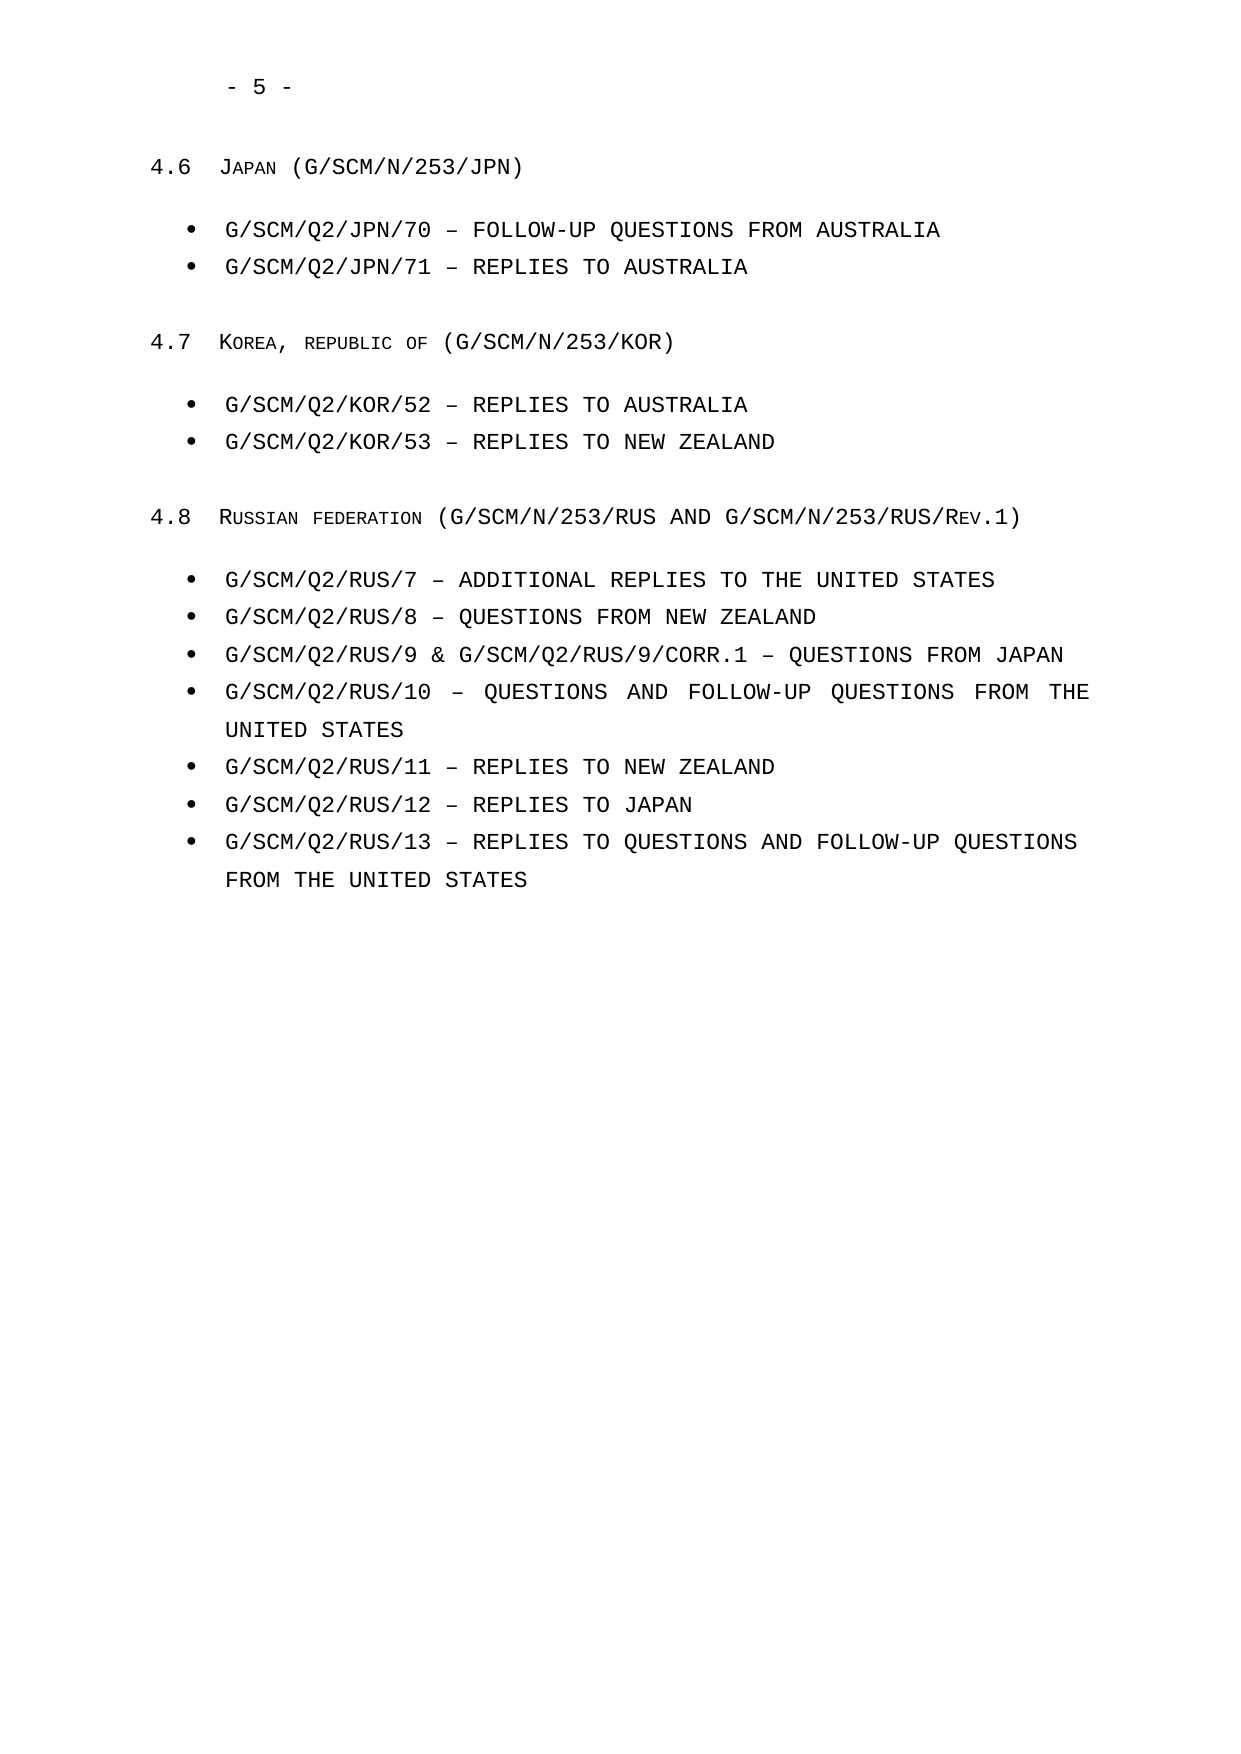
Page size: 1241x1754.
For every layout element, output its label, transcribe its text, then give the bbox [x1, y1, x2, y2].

list G/SCM/Q2/RUS/10 – questions and follow-up questions from the United States [187, 675, 1090, 750]
list G/SCM/Q2/RUS/7 – additional replies to the United States [187, 562, 1090, 600]
list G/SCM/Q2/RUS/8 – questions from New Zealand [187, 600, 1090, 637]
list G/SCM/Q2/KOR/53 – replies to New Zealand [187, 425, 1090, 462]
subtitle Japan (G/SCM/N/253/JPN) [150, 150, 1090, 187]
list g/SCM/Q2/RUS/11 – replies to New Zealand [187, 750, 1090, 787]
list g/SCM/Q2/RUS/12 – replies to Japan [187, 787, 1090, 825]
list g/SCM/Q2/RUS/13 – replies to questions and follow-up questions [187, 825, 1090, 862]
subtitle Korea, republic of (G/SCM/N/253/KOR) [150, 325, 1090, 362]
subtitle Russian federation (G/SCM/N/253/RUS AND G/SCM/N/253/RUS/Rev.1) [150, 500, 1090, 537]
list G/SCM/Q2/JPN/71 – replies to australia [187, 250, 1090, 287]
text from the United States [225, 862, 1090, 900]
list G/SCM/Q2/KOR/52 – replies to Australia [187, 387, 1090, 425]
list G/SCM/Q2/RUS/9 & G/SCM/Q2/RUS/9/Corr.1 – questions from Japan [187, 637, 1090, 675]
list G/SCM/Q2/JPN/70 – follow-up questions from Australia [187, 212, 1090, 250]
